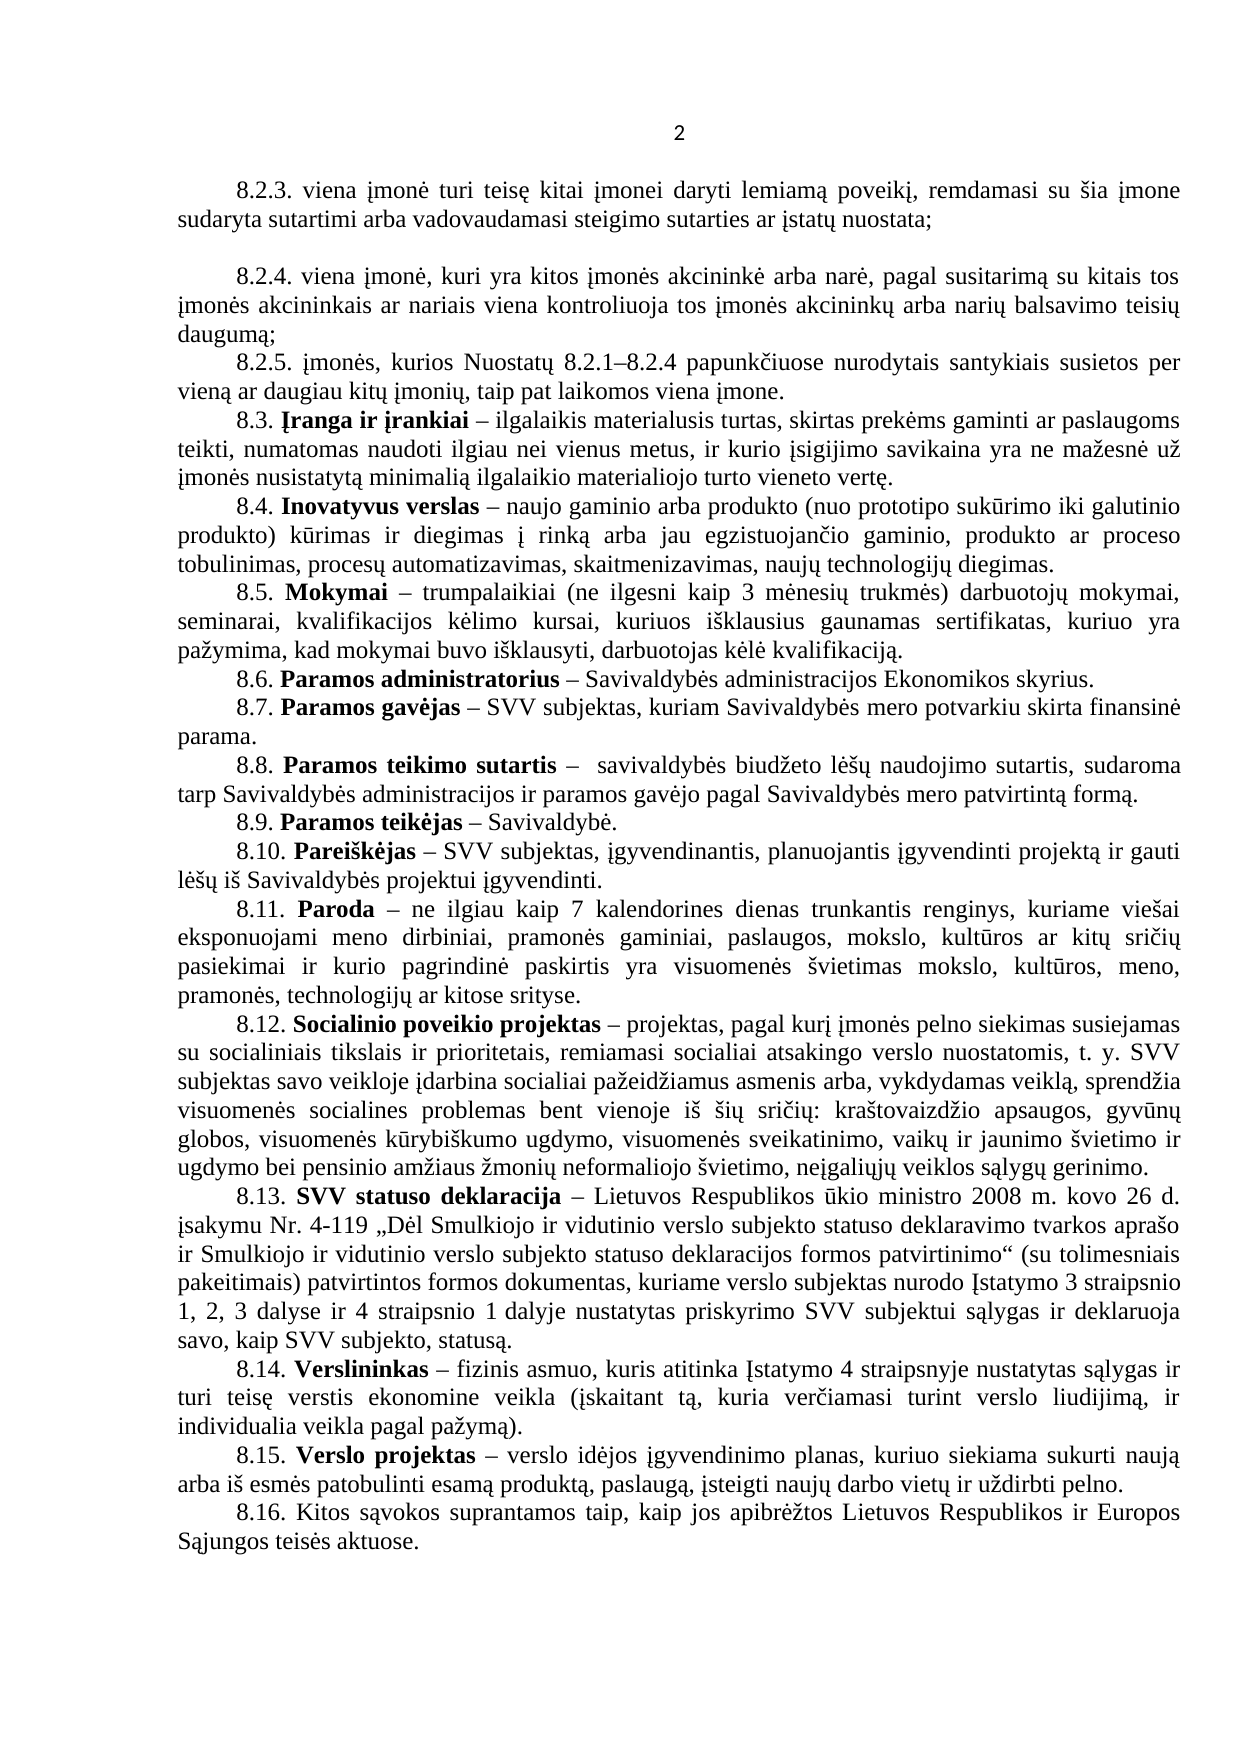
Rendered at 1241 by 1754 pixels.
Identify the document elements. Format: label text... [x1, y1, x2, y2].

text 8.2.3. viena įmonė turi teisę kitai įmonei daryti lemiamą poveikį, remdamasi su šia įmone sudaryta sutartimi arba vadovaudamasi steigimo sutarties ar įstatų nuostata; [177, 175, 1181, 232]
text 8.16. Kitos sąvokos suprantamos taip, kaip jos apibrėžtos Lietuvos Respublikos ir Europos Sąjungos teisės aktuose. [177, 1497, 1181, 1555]
text 8.9. Paramos teikėjas – Savivaldybė. [177, 807, 1181, 836]
text 8.2.4. viena įmonė, kuri yra kitos įmonės akcininkė arba narė, pagal susitarimą su kitais tos įmonės akcininkais ar nariais viena kontroliuoja tos įmonės akcininkų arba narių balsavimo teisių daugumą; [177, 261, 1181, 347]
text 8.6. Paramos administratorius – Savivaldybės administracijos Ekonomikos skyrius. [177, 664, 1181, 692]
text 8.13. SVV statuso deklaracija – Lietuvos Respublikos ūkio ministro 2008 m. kovo 26 d. įsakymu Nr. 4-119 „Dėl Smulkiojo ir vidutinio verslo subjekto statuso deklaravimo tvarkos aprašo ir Smulkiojo ir vidutinio verslo subjekto statuso deklaracijos formos patvirtinimo“ (su tolimesniais pakeitimais) patvirtintos formos dokumentas, kuriame verslo subjektas nurodo Įstatymo 3 straipsnio 1, 2, 3 dalyse ir 4 straipsnio 1 dalyje nustatytas priskyrimo SVV subjektui sąlygas ir deklaruoja savo, kaip SVV subjekto, statusą. [177, 1181, 1181, 1354]
text 8.11. Paroda – ne ilgiau kaip 7 kalendorines dienas trunkantis renginys, kuriame viešai eksponuojami meno dirbiniai, pramonės gaminiai, paslaugos, mokslo, kultūros ar kitų sričių pasiekimai ir kurio pagrindinė paskirtis yra visuomenės švietimas mokslo, kultūros, meno, pramonės, technologijų ar kitose srityse. [177, 894, 1181, 1009]
text 8.4. Inovatyvus verslas – naujo gaminio arba produkto (nuo prototipo sukūrimo iki galutinio produkto) kūrimas ir diegimas į rinką arba jau egzistuojančio gaminio, produkto ar proceso tobulinimas, procesų automatizavimas, skaitmenizavimas, naujų technologijų diegimas. [177, 491, 1181, 577]
text 8.7. Paramos gavėjas – SVV subjektas, kuriam Savivaldybės mero potvarkiu skirta finansinė parama. [177, 692, 1181, 750]
text 8.5. Mokymai – trumpalaikiai (ne ilgesni kaip 3 mėnesių trukmės) darbuotojų mokymai, seminarai, kvalifikacijos kėlimo kursai, kuriuos išklausius gaunamas sertifikatas, kuriuo yra pažymima, kad mokymai buvo išklausyti, darbuotojas kėlė kvalifikaciją. [177, 577, 1181, 664]
text 8.14. Verslininkas – fizinis asmuo, kuris atitinka Įstatymo 4 straipsnyje nustatytas sąlygas ir turi teisę verstis ekonomine veikla (įskaitant tą, kuria verčiamasi turint verslo liudijimą, ir individualia veikla pagal pažymą). [177, 1354, 1181, 1440]
text 8.3. Įranga ir įrankiai – ilgalaikis materialusis turtas, skirtas prekėms gaminti ar paslaugoms teikti, numatomas naudoti ilgiau nei vienus metus, ir kurio įsigijimo savikaina yra ne mažesnė už įmonės nusistatytą minimalią ilgalaikio materialiojo turto vieneto vertę. [177, 405, 1181, 491]
text 8.12. Socialinio poveikio projektas – projektas, pagal kurį įmonės pelno siekimas susiejamas su socialiniais tikslais ir prioritetais, remiamasi socialiai atsakingo verslo nuostatomis, t. y. SVV subjektas savo veikloje įdarbina socialiai pažeidžiamus asmenis arba, vykdydamas veiklą, sprendžia visuomenės socialines problemas bent vienoje iš šių sričių: kraštovaizdžio apsaugos, gyvūnų globos, visuomenės kūrybiškumo ugdymo, visuomenės sveikatinimo, vaikų ir jaunimo švietimo ir ugdymo bei pensinio amžiaus žmonių neformaliojo švietimo, neįgaliųjų veiklos sąlygų gerinimo. [177, 1009, 1181, 1181]
text 8.15. Verslo projektas – verslo idėjos įgyvendinimo planas, kuriuo siekiama sukurti naują arba iš esmės patobulinti esamą produktą, paslaugą, įsteigti naujų darbo vietų ir uždirbti pelno. [177, 1440, 1181, 1497]
text 8.8. Paramos teikimo sutartis – savivaldybės biudžeto lėšų naudojimo sutartis, sudaroma tarp Savivaldybės administracijos ir paramos gavėjo pagal Savivaldybės mero patvirtintą formą. [177, 750, 1181, 807]
text 8.10. Pareiškėjas – SVV subjektas, įgyvendinantis, planuojantis įgyvendinti projektą ir gauti lėšų iš Savivaldybės projektui įgyvendinti. [177, 836, 1181, 894]
text 8.2.5. įmonės, kurios Nuostatų 8.2.1–8.2.4 papunkčiuose nurodytais santykiais susietos per vieną ar daugiau kitų įmonių, taip pat laikomos viena įmone. [177, 347, 1181, 405]
